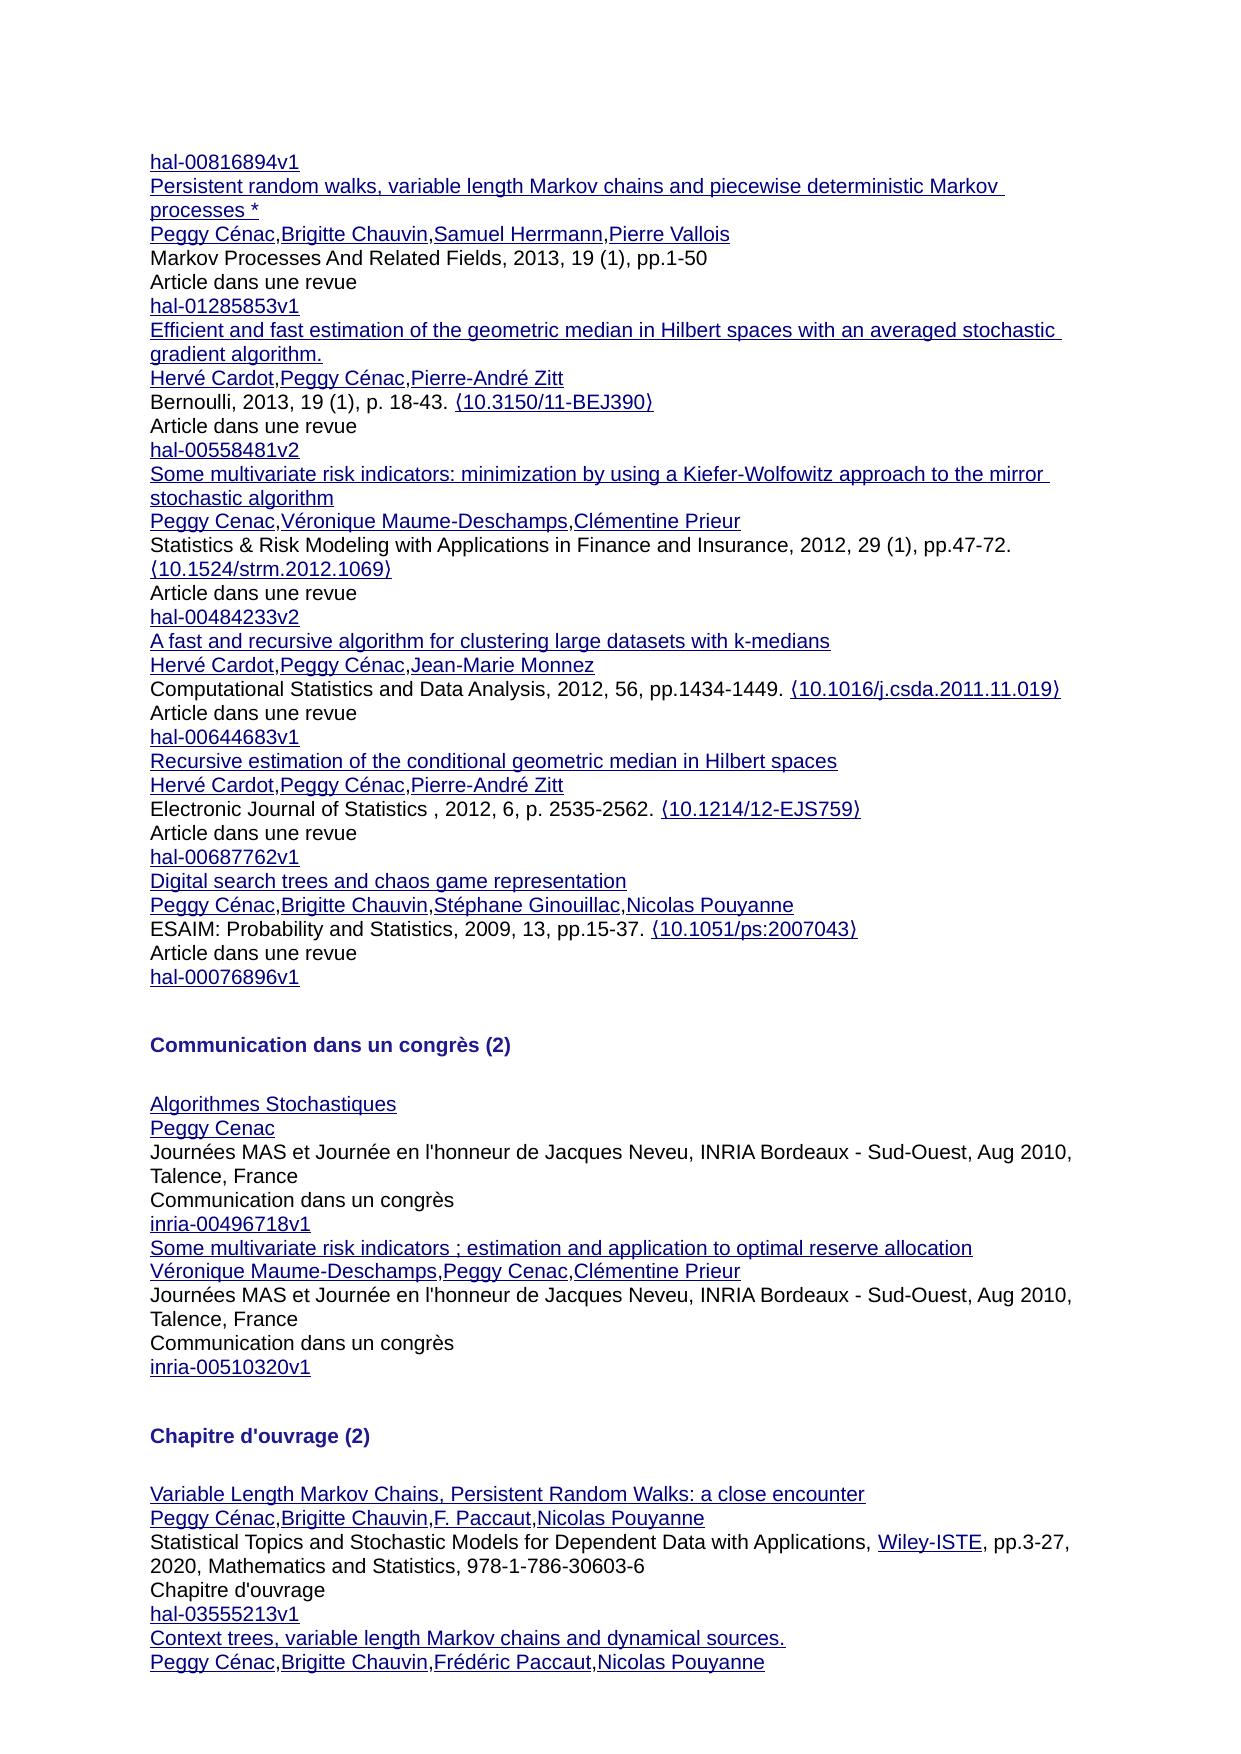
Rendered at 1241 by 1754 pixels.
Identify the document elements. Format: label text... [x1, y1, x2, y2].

table_cell A fast and recursive algorithm for clustering large datasets with k-medians Hervé Cardot,Peggy Cénac,Jean-Marie Monnez Computational Statistics and Data Analysis, 2012, 56, pp.1434-1449. ⟨10.1016/j.csda.2011.11.019⟩ Article dans une revue hal-00644683v1 [150, 629, 1090, 749]
table_header Algorithmes Stochastiques Peggy Cenac Journées MAS et Journée en l'honneur de Jacques Neveu, INRIA Bordeaux - Sud-Ouest, Aug 2010, Talence, France Communication dans un congrès inria-00496718v1 [150, 1092, 1090, 1235]
subtitle Chapitre d'ouvrage (2) [150, 1424, 1090, 1448]
table_cell Some multivariate risk indicators ; estimation and application to optimal reserve allocation Véronique Maume-Deschamps,Peggy Cenac,Clémentine Prieur Journées MAS et Journée en l'honneur de Jacques Neveu, INRIA Bordeaux - Sud-Ouest, Aug 2010, Talence, France Communication dans un congrès inria-00510320v1 [150, 1235, 1090, 1379]
table_cell Recursive estimation of the conditional geometric median in Hilbert spaces Hervé Cardot,Peggy Cénac,Pierre-André Zitt Electronic Journal of Statistics , 2012, 6, p. 2535-2562. ⟨10.1214/12-EJS759⟩ Article dans une revue hal-00687762v1 [150, 749, 1090, 869]
table_cell Efficient and fast estimation of the geometric median in Hilbert spaces with an averaged stochastic gradient algorithm. Hervé Cardot,Peggy Cénac,Pierre-André Zitt Bernoulli, 2013, 19 (1), p. 18-43. ⟨10.3150/11-BEJ390⟩ Article dans une revue hal-00558481v2 [150, 318, 1090, 461]
subtitle Communication dans un congrès (2) [150, 1033, 1090, 1057]
table_cell hal-00816894v1 [150, 150, 1090, 174]
table_header Variable Length Markov Chains, Persistent Random Walks: a close encounter Peggy Cénac,Brigitte Chauvin,F. Paccaut,Nicolas Pouyanne Statistical Topics and Stochastic Models for Dependent Data with Applications, Wiley-ISTE, pp.3-27, 2020, Mathematics and Statistics, 978-1-786-30603-6 Chapitre d'ouvrage hal-03555213v1 [150, 1482, 1090, 1626]
table_cell Some multivariate risk indicators: minimization by using a Kiefer-Wolfowitz approach to the mirror stochastic algorithm Peggy Cenac,Véronique Maume-Deschamps,Clémentine Prieur Statistics & Risk Modeling with Applications in Finance and Insurance, 2012, 29 (1), pp.47-72. ⟨10.1524/strm.2012.1069⟩ Article dans une revue hal-00484233v2 [150, 461, 1090, 629]
table_cell Persistent random walks, variable length Markov chains and piecewise deterministic Markov processes * Peggy Cénac,Brigitte Chauvin,Samuel Herrmann,Pierre Vallois Markov Processes And Related Fields, 2013, 19 (1), pp.1-50 Article dans une revue hal-01285853v1 [150, 174, 1090, 318]
table_cell Digital search trees and chaos game representation Peggy Cénac,Brigitte Chauvin,Stéphane Ginouillac,Nicolas Pouyanne ESAIM: Probability and Statistics, 2009, 13, pp.15-37. ⟨10.1051/ps:2007043⟩ Article dans une revue hal-00076896v1 [150, 869, 1090, 988]
table_cell Context trees, variable length Markov chains and dynamical sources. Peggy Cénac,Brigitte Chauvin,Frédéric Paccaut,Nicolas Pouyanne [150, 1626, 1090, 1674]
